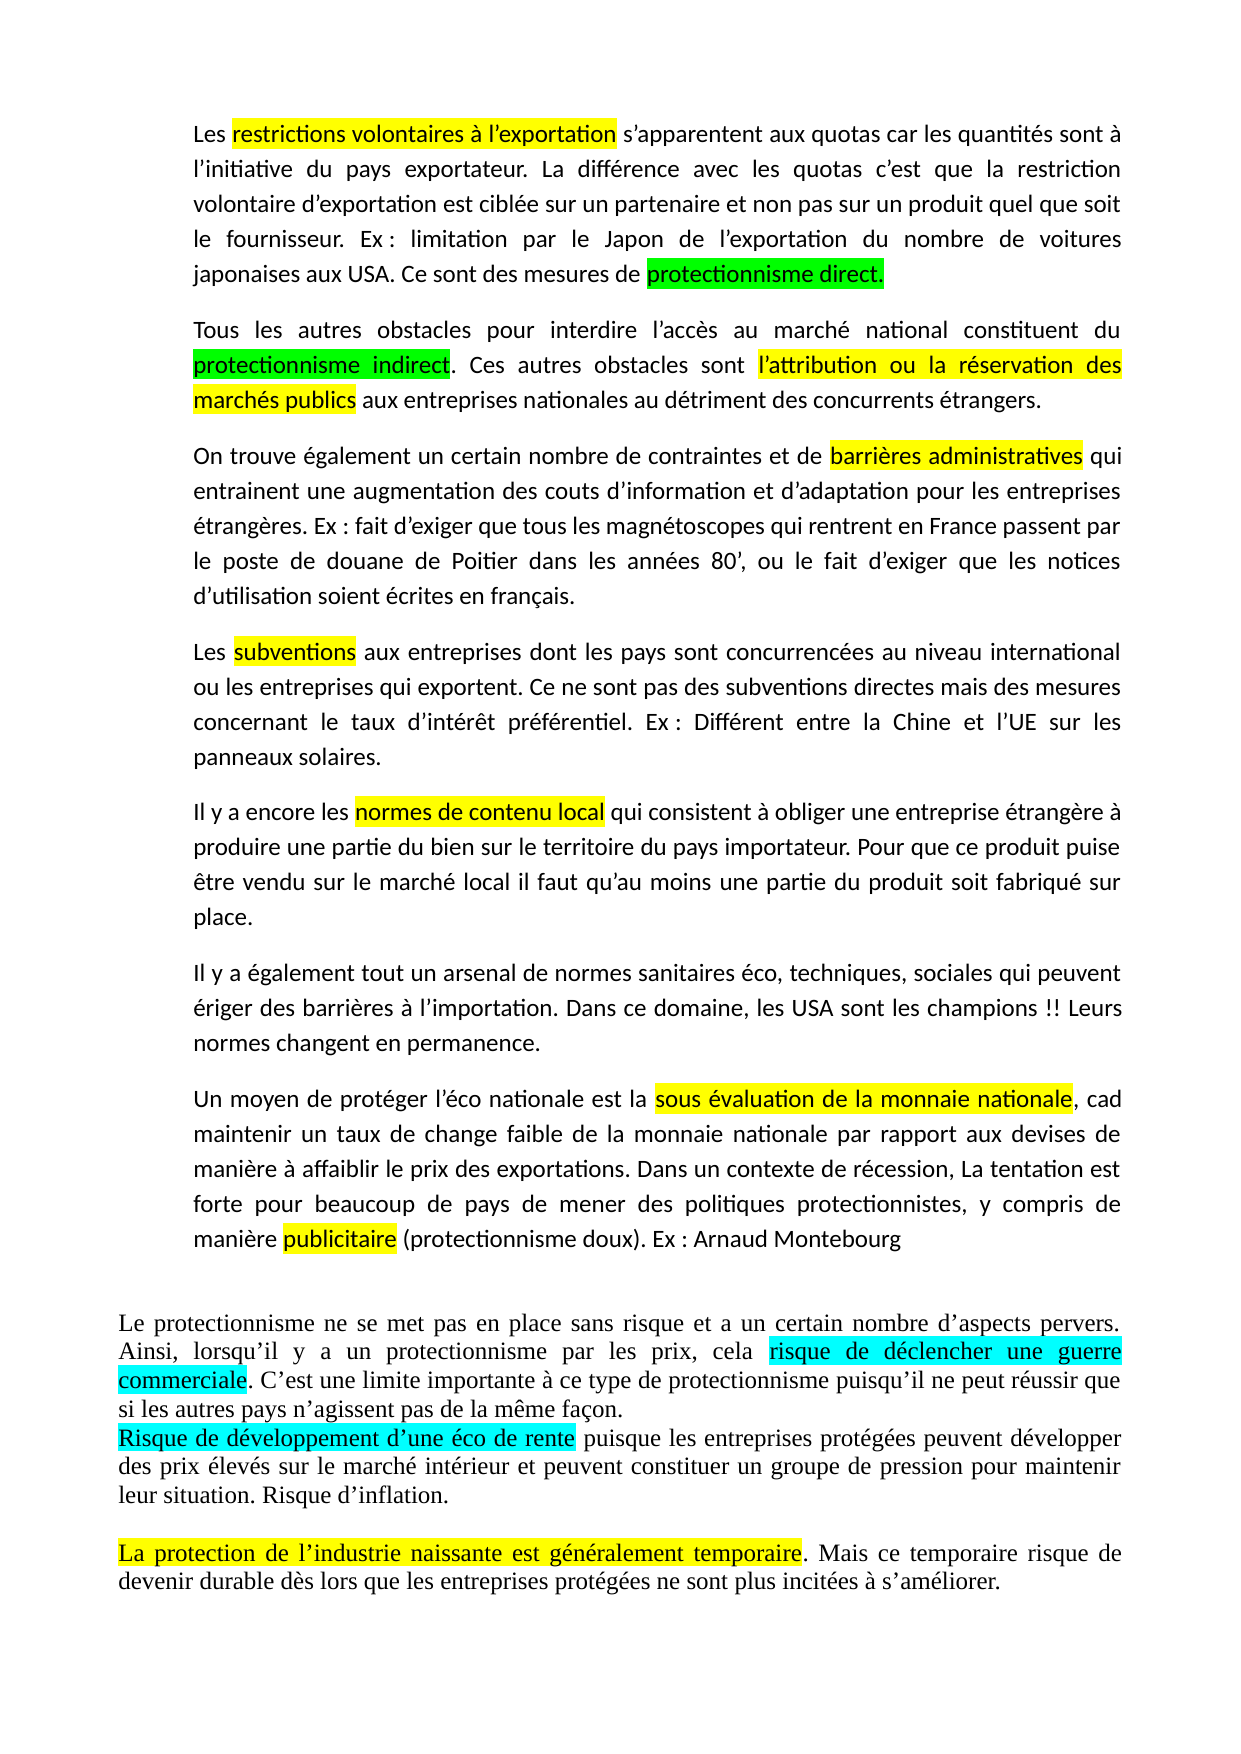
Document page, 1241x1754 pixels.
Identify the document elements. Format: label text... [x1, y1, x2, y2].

list Il y a également tout un arsenal de normes sanitaires éco, techniques, sociales qui peuvent ériger des barrières à l’importation. Dans ce domaine, les USA sont les champions !! Leurs normes changent en permanence. [193, 957, 1122, 1058]
list Un moyen de protéger l’éco nationale est la sous évaluation de la monnaie nationale, cad maintenir un taux de change faible de la monnaie nationale par rapport aux devises de manière à affaiblir le prix des exportations. Dans un contexte de récession, La tentation est forte pour beaucoup de pays de mener des politiques protectionnistes, y compris de manière publicitaire (protectionnisme doux). Ex : Arnaud Montebourg [193, 1083, 1122, 1254]
list Il y a encore les normes de contenu local qui consistent à obliger une entreprise étrangère à produire une partie du bien sur le territoire du pays importateur. Pour que ce produit puise être vendu sur le marché local il faut qu’au moins une partie du produit soit fabriqué sur place. [193, 796, 1122, 932]
list On trouve également un certain nombre de contraintes et de barrières administratives qui entrainent une augmentation des couts d’information et d’adaptation pour les entreprises étrangères. Ex : fait d’exiger que tous les magnétoscopes qui rentrent en France passent par le poste de douane de Poitier dans les années 80’, ou le fait d’exiger que les notices d’utilisation soient écrites en français. [193, 440, 1122, 610]
list Les subventions aux entreprises dont les pays sont concurrencées au niveau international ou les entreprises qui exportent. Ce ne sont pas des subventions directes mais des mesures concernant le taux d’intérêt préférentiel. Ex : Différent entre la Chine et l’UE sur les panneaux solaires. [193, 636, 1122, 771]
text La protection de l’industrie naissante est généralement temporaire. Mais ce temporaire risque de devenir durable dès lors que les entreprises protégées ne sont plus incitées à s’améliorer. [118, 1538, 1122, 1595]
list Les restrictions volontaires à l’exportation s’apparentent aux quotas car les quantités sont à l’initiative du pays exportateur. La différence avec les quotas c’est que la restriction volontaire d’exportation est ciblée sur un partenaire et non pas sur un produit quel que soit le fournisseur. Ex : limitation par le Japon de l’exportation du nombre de voitures japonaises aux USA. Ce sont des mesures de protectionnisme direct. [193, 118, 1122, 289]
text Risque de développement d’une éco de rente puisque les entreprises protégées peuvent développer des prix élevés sur le marché intérieur et peuvent constituer un groupe de pression pour maintenir leur situation. Risque d’inflation. [118, 1423, 1122, 1509]
text Le protectionnisme ne se met pas en place sans risque et a un certain nombre d’aspects pervers. Ainsi, lorsqu’il y a un protectionnisme par les prix, cela risque de déclencher une guerre commerciale. C’est une limite importante à ce type de protectionnisme puisqu’il ne peut réussir que si les autres pays n’agissent pas de la même façon. [118, 1308, 1122, 1423]
list Tous les autres obstacles pour interdire l’accès au marché national constituent du protectionnisme indirect. Ces autres obstacles sont l’attribution ou la réservation des marchés publics aux entreprises nationales au détriment des concurrents étrangers. [193, 314, 1122, 414]
